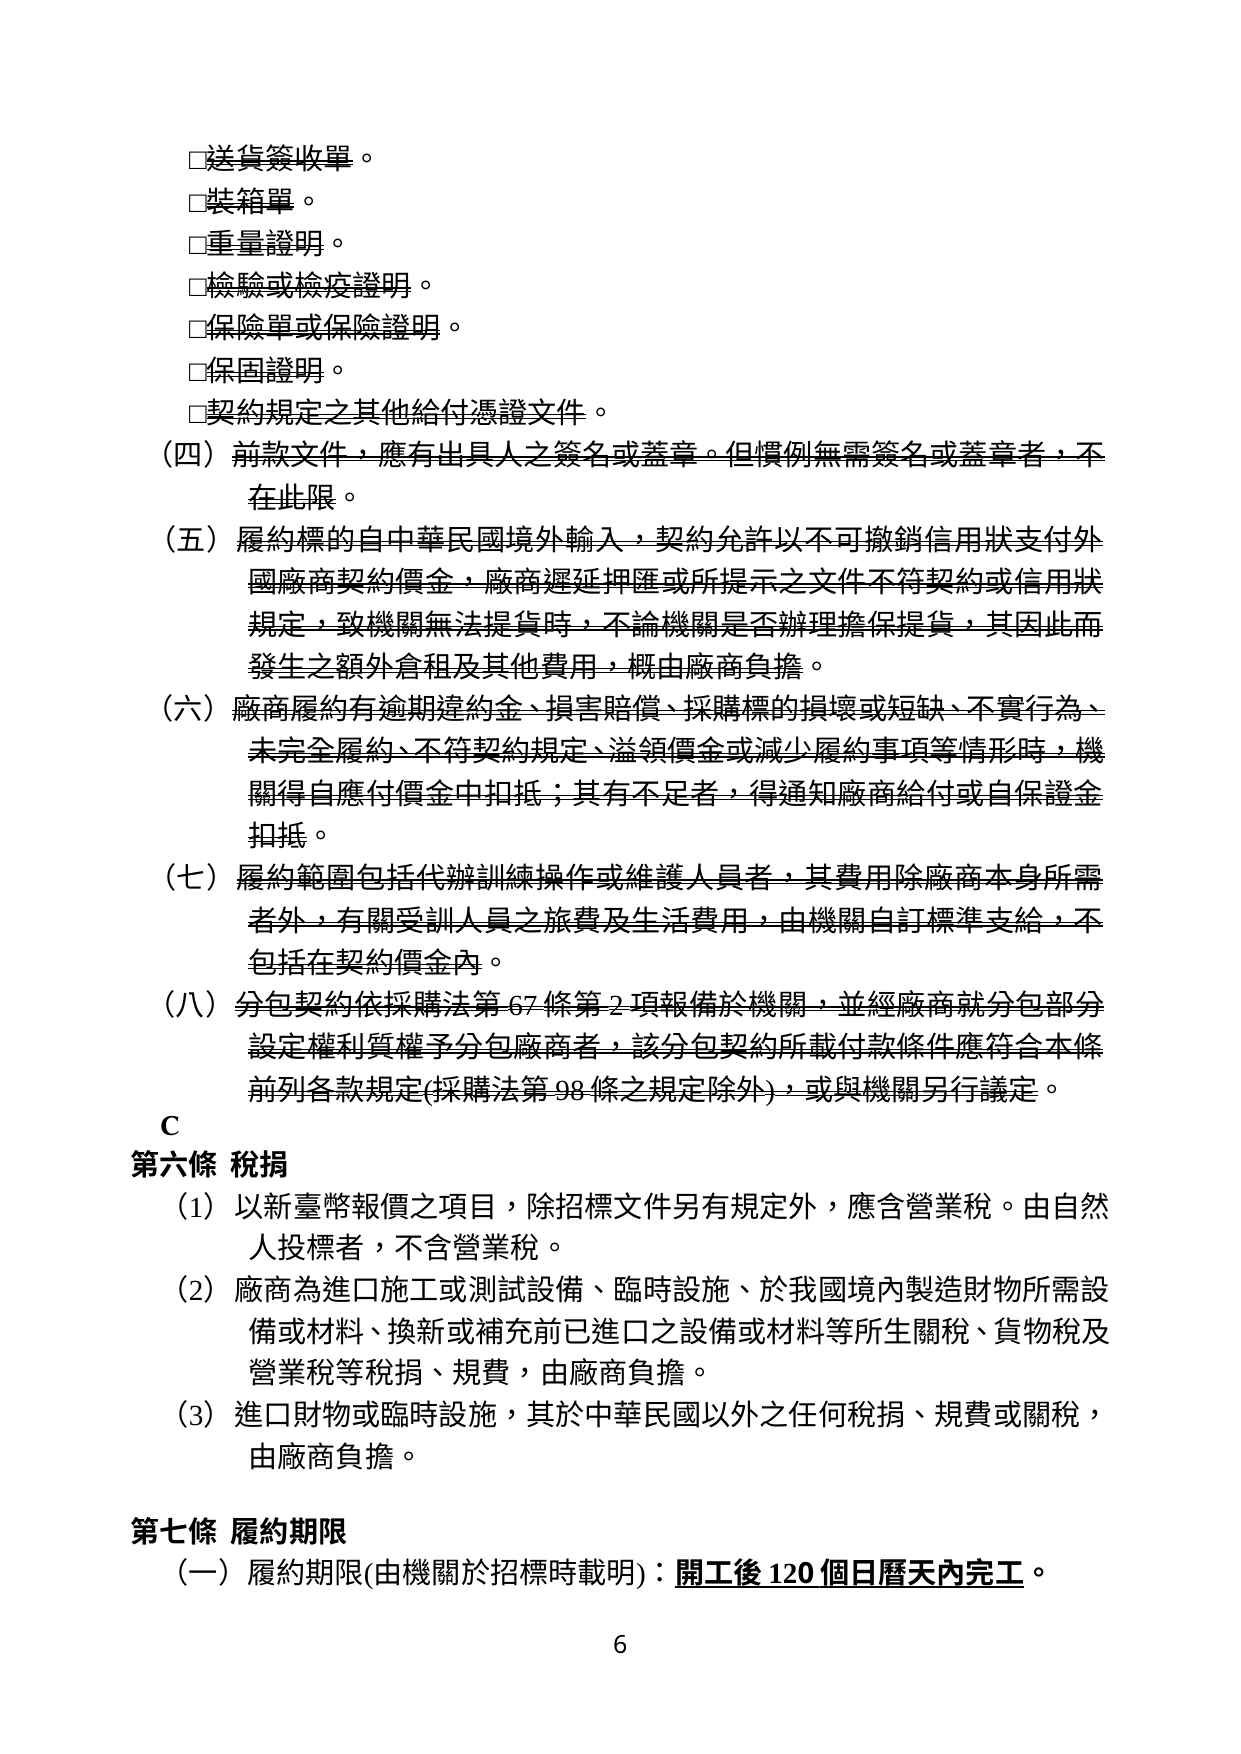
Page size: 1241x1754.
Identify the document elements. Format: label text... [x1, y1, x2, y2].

text （八）分包契約依採購法第67條第2項報備於機關，並經廠商就分包部分設定權利質權予分包廠商者，該分包契約所載付款條件應符合本條前列各款規定(採購法第98條之規定除外)，或與機關另行議定。 [130, 982, 1104, 1108]
text □重量證明。 [189, 220, 1104, 263]
text □保險單或保險證明。 [189, 305, 1104, 347]
text 第六條 稅捐 [130, 1142, 1110, 1184]
text 第七條 履約期限 [130, 1509, 1110, 1551]
list 廠商為進口施工或測試設備、臨時設施、於我國境內製造財物所需設備或材料、換新或補充前已進口之設備或材料等所生關稅、貨物稅及營業稅等稅捐、規費，由廠商負擔。 [159, 1267, 1110, 1392]
text □保固證明。 [189, 347, 1104, 389]
text □送貨簽收單。 [189, 136, 1104, 178]
text  [159, 1108, 1104, 1142]
text  [159, 1475, 1110, 1509]
text □檢驗或檢疫證明。 [189, 263, 1104, 305]
text （一）履約期限(由機關於招標時載明)：開工後120個日曆天內完工。 [159, 1551, 1110, 1592]
text （六）廠商履約有逾期違約金、損害賠償、採購標的損壞或短缺、不實行為、未完全履約、不符契約規定、溢領價金或減少履約事項等情形時，機關得自應付價金中扣抵；其有不足者，得通知廠商給付或自保證金扣抵。 [130, 686, 1104, 855]
text （七）履約範圍包括代辦訓練操作或維護人員者，其費用除廠商本身所需者外，有關受訓人員之旅費及生活費用，由機關自訂標準支給，不包括在契約價金內。 [130, 855, 1104, 982]
text （五）履約標的自中華民國境外輸入，契約允許以不可撤銷信用狀支付外國廠商契約價金，廠商遲延押匯或所提示之文件不符契約或信用狀規定，致機關無法提貨時，不論機關是否辦理擔保提貨，其因此而發生之額外倉租及其他費用，概由廠商負擔。 [130, 516, 1104, 686]
text □裝箱單。 [189, 178, 1104, 220]
list 進口財物或臨時設施，其於中華民國以外之任何稅捐、規費或關稅，由廠商負擔。 [159, 1392, 1110, 1475]
list 以新臺幣報價之項目，除招標文件另有規定外，應含營業稅。由自然人投標者，不含營業稅。 [159, 1184, 1110, 1267]
text □契約規定之其他給付憑證文件。 [189, 389, 1104, 432]
text （四）前款文件，應有出具人之簽名或蓋章。但慣例無需簽名或蓋章者，不在此限。 [130, 432, 1104, 516]
